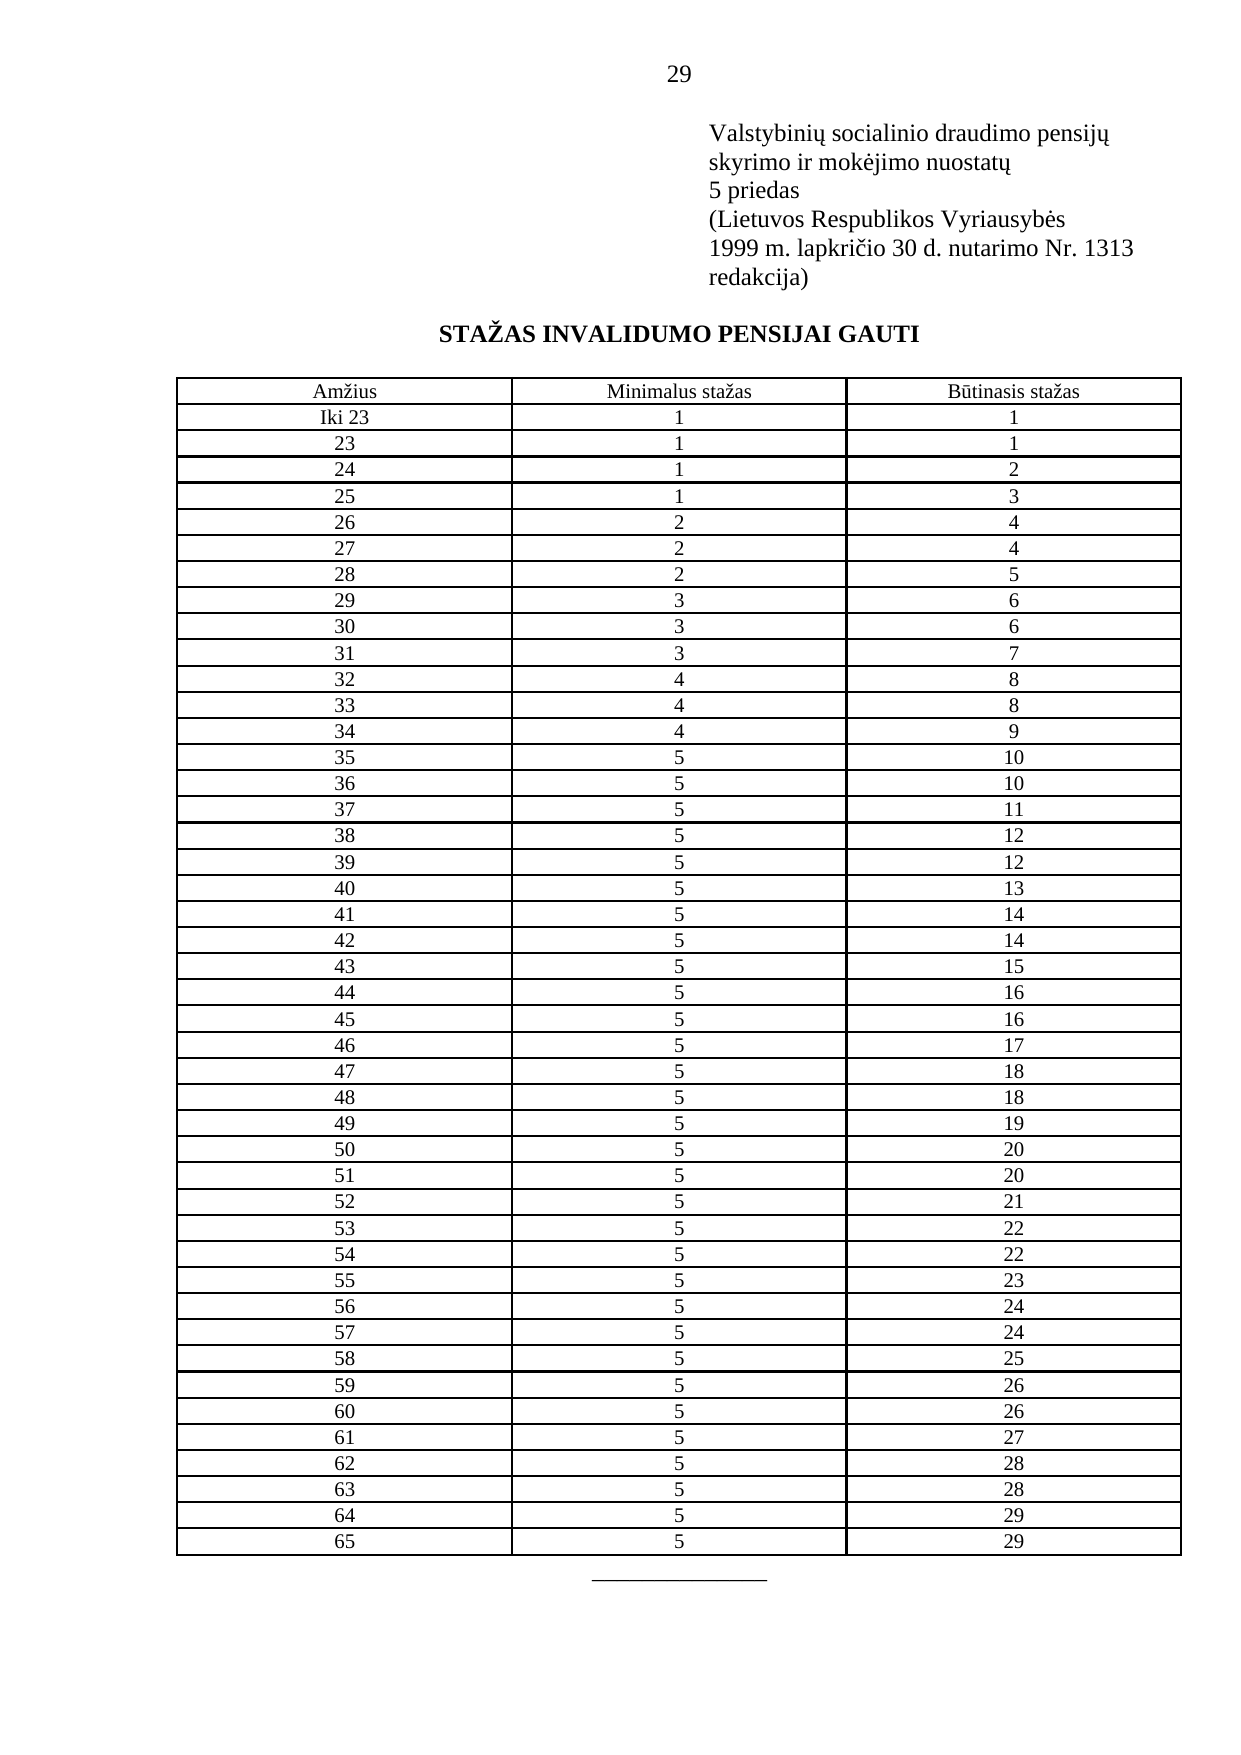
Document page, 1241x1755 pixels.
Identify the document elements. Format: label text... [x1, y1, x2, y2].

table_cell 29 [848, 1529, 1180, 1553]
table_cell 22 [848, 1216, 1180, 1240]
text 1999 m. lapkričio 30 d. nutarimo Nr. 1313 [709, 233, 1181, 262]
table_cell 52 [178, 1190, 511, 1213]
table_cell 5 [513, 1137, 845, 1161]
text 5 priedas [709, 176, 1181, 204]
table_cell 1 [513, 405, 845, 429]
table_cell 29 [848, 1503, 1180, 1527]
table_cell 58 [178, 1346, 511, 1370]
table_cell 5 [513, 1111, 845, 1135]
table_cell 18 [848, 1059, 1180, 1083]
table_cell 5 [513, 1529, 845, 1553]
table_cell 26 [848, 1373, 1180, 1397]
table_cell 35 [178, 745, 511, 769]
table_cell 28 [178, 562, 511, 586]
table_cell 45 [178, 1006, 511, 1031]
table_cell 5 [513, 1033, 845, 1057]
table_cell 59 [178, 1373, 511, 1397]
table_cell 28 [848, 1477, 1180, 1501]
table_cell 8 [848, 693, 1180, 717]
table_cell 25 [178, 484, 511, 508]
text ______________ [177, 1556, 1181, 1584]
table_cell 5 [513, 1268, 845, 1292]
table_cell 5 [848, 562, 1180, 586]
table_cell 10 [848, 745, 1180, 769]
table_cell 5 [513, 1320, 845, 1344]
table_cell 5 [513, 1059, 845, 1083]
table_header Amžius [178, 379, 511, 403]
table_cell 60 [178, 1399, 511, 1423]
table_cell 5 [513, 980, 845, 1004]
table_cell 55 [178, 1268, 511, 1292]
table_cell 50 [178, 1137, 511, 1161]
table_cell 20 [848, 1137, 1180, 1161]
table_cell 51 [178, 1163, 511, 1187]
table_cell 5 [513, 797, 845, 821]
table_cell 5 [513, 928, 845, 952]
table_cell 25 [848, 1346, 1180, 1370]
table_header Minimalus stažas [513, 379, 845, 403]
table_cell 54 [178, 1242, 511, 1266]
table_cell 24 [848, 1294, 1180, 1318]
table_cell 5 [513, 745, 845, 769]
table_cell 12 [848, 850, 1180, 874]
table_cell 3 [513, 588, 845, 612]
table_cell 18 [848, 1085, 1180, 1109]
table_cell 48 [178, 1085, 511, 1109]
table_cell 56 [178, 1294, 511, 1318]
table_cell 9 [848, 719, 1180, 743]
table_header Būtinasis stažas [848, 379, 1180, 403]
table_cell 36 [178, 771, 511, 795]
table_cell 5 [513, 876, 845, 900]
table_cell 57 [178, 1320, 511, 1344]
table_cell 22 [848, 1242, 1180, 1266]
table_cell 5 [513, 1451, 845, 1475]
table_cell 1 [513, 431, 845, 455]
table_cell 7 [848, 640, 1180, 664]
table_cell 39 [178, 850, 511, 874]
table_cell 1 [848, 431, 1180, 455]
table_cell 10 [848, 771, 1180, 795]
table_cell 44 [178, 980, 511, 1004]
table_cell 5 [513, 1163, 845, 1187]
table_cell 5 [513, 1216, 845, 1240]
table_cell 26 [178, 510, 511, 534]
table_cell Iki 23 [178, 405, 511, 429]
table_cell 19 [848, 1111, 1180, 1135]
table_cell 5 [513, 1346, 845, 1370]
table_cell 24 [178, 458, 511, 481]
table_cell 40 [178, 876, 511, 900]
table_cell 28 [848, 1451, 1180, 1475]
table_cell 5 [513, 771, 845, 795]
text redakcija) [709, 262, 1181, 291]
table_cell 2 [513, 562, 845, 586]
table_cell 26 [848, 1399, 1180, 1423]
table_cell 2 [513, 536, 845, 560]
table_cell 13 [848, 876, 1180, 900]
table_cell 37 [178, 797, 511, 821]
table_cell 5 [513, 1477, 845, 1501]
table_cell 30 [178, 614, 511, 638]
table_cell 23 [848, 1268, 1180, 1292]
table_cell 23 [178, 431, 511, 455]
table_cell 21 [848, 1190, 1180, 1213]
table_cell 16 [848, 1006, 1180, 1031]
table_cell 5 [513, 1190, 845, 1213]
table_cell 5 [513, 1373, 845, 1397]
table_cell 29 [178, 588, 511, 612]
table_cell 20 [848, 1163, 1180, 1187]
table_cell 27 [848, 1425, 1180, 1449]
table_cell 14 [848, 928, 1180, 952]
table_cell 63 [178, 1477, 511, 1501]
table_cell 41 [178, 902, 511, 926]
table_cell 4 [513, 719, 845, 743]
text Stažas invalidumo pensijai gauti [177, 319, 1181, 348]
table_cell 47 [178, 1059, 511, 1083]
table_cell 4 [513, 693, 845, 717]
table_cell 1 [513, 484, 845, 508]
table_cell 5 [513, 1242, 845, 1266]
table_cell 32 [178, 667, 511, 691]
table_cell 46 [178, 1033, 511, 1057]
table_cell 11 [848, 797, 1180, 821]
table_cell 5 [513, 1503, 845, 1527]
table_cell 43 [178, 954, 511, 978]
text Valstybinių socialinio draudimo pensijų skyrimo ir mokėjimo nuostatų [709, 118, 1181, 176]
table_cell 15 [848, 954, 1180, 978]
table_cell 1 [513, 458, 845, 481]
table_cell 6 [848, 614, 1180, 638]
table_cell 27 [178, 536, 511, 560]
table_cell 61 [178, 1425, 511, 1449]
table_cell 5 [513, 850, 845, 874]
table_cell 33 [178, 693, 511, 717]
table_cell 16 [848, 980, 1180, 1004]
table_cell 5 [513, 954, 845, 978]
table_cell 38 [178, 824, 511, 847]
table_cell 31 [178, 640, 511, 664]
table_cell 6 [848, 588, 1180, 612]
table_cell 62 [178, 1451, 511, 1475]
table_cell 17 [848, 1033, 1180, 1057]
table_cell 49 [178, 1111, 511, 1135]
table_cell 2 [513, 510, 845, 534]
table_cell 4 [848, 536, 1180, 560]
table_cell 64 [178, 1503, 511, 1527]
table_cell 1 [848, 405, 1180, 429]
table_cell 2 [848, 458, 1180, 481]
table_cell 65 [178, 1529, 511, 1553]
table_cell 5 [513, 824, 845, 847]
table_cell 24 [848, 1320, 1180, 1344]
table_cell 5 [513, 902, 845, 926]
text (Lietuvos Respublikos Vyriausybės [709, 204, 1181, 233]
table_cell 5 [513, 1006, 845, 1031]
table_cell 5 [513, 1399, 845, 1423]
table_cell 12 [848, 824, 1180, 847]
table_cell 53 [178, 1216, 511, 1240]
table_cell 14 [848, 902, 1180, 926]
table_cell 34 [178, 719, 511, 743]
table_cell 5 [513, 1425, 845, 1449]
table_cell 42 [178, 928, 511, 952]
table_cell 3 [513, 614, 845, 638]
table_cell 8 [848, 667, 1180, 691]
table_cell 3 [513, 640, 845, 664]
table_cell 5 [513, 1294, 845, 1318]
table_cell 3 [848, 484, 1180, 508]
table_cell 4 [513, 667, 845, 691]
table_cell 4 [848, 510, 1180, 534]
table_cell 5 [513, 1085, 845, 1109]
